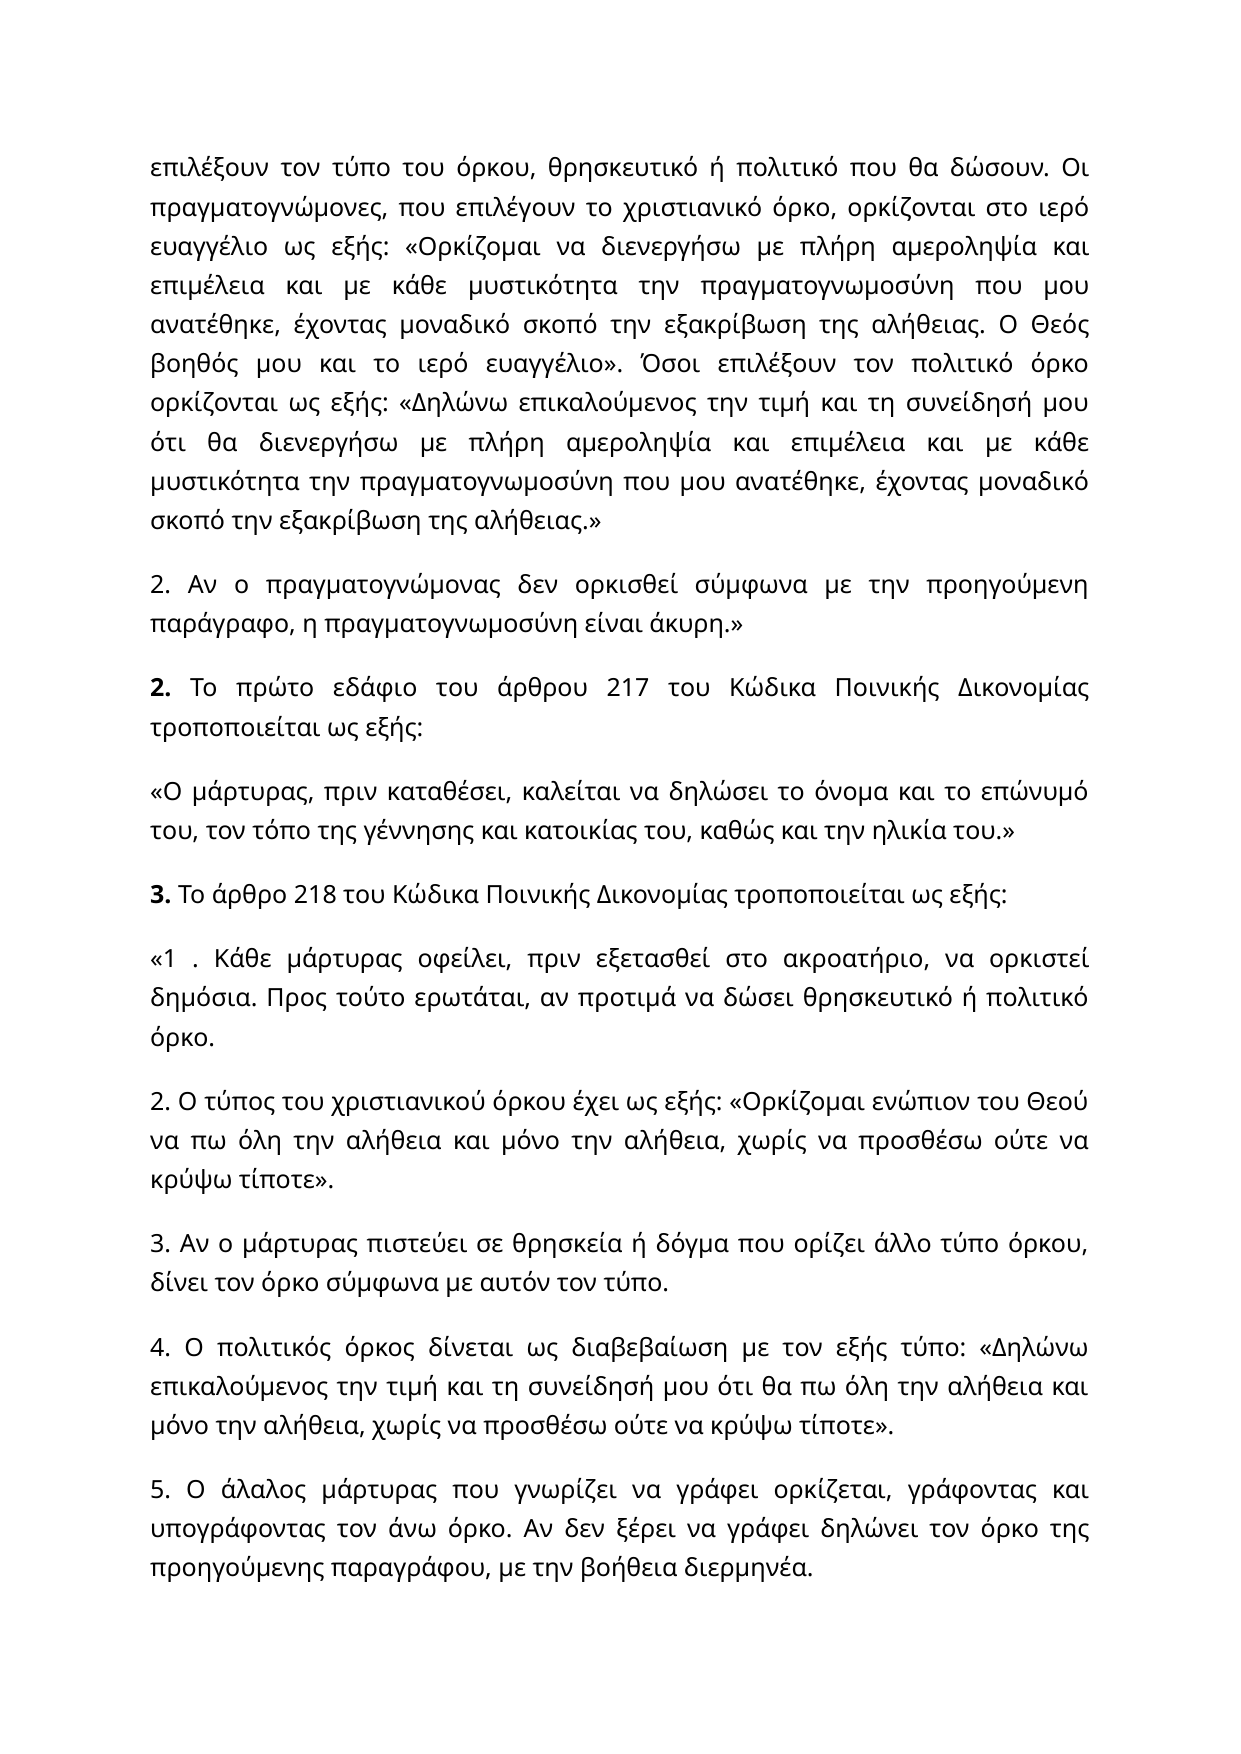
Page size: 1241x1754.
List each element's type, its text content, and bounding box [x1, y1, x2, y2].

text επιλέξουν τον τύπο του όρκου, θρησκευτικό ή πολιτικό που θα δώσουν. Οι πραγματογνώμονες, που επιλέγουν το χριστιανικό όρκο, ορκίζονται στο ιερό ευαγγέλιο ως εξής: «Ορκίζομαι να διενεργήσω με πλήρη αμεροληψία και επιμέλεια και με κάθε μυστικότητα την πραγματογνωμοσύνη που μου ανατέθηκε, έχοντας μοναδικό σκοπό την εξακρίβωση της αλήθειας. Ο Θεός βοηθός μου και το ιερό ευαγγέλιο». Όσοι επιλέξουν τον πολιτικό όρκο ορκίζονται ως εξής: «Δηλώνω επικαλούμενος την τιμή και τη συνείδησή μου ότι θα διενεργήσω με πλήρη αμεροληψία και επιμέλεια και με κάθε μυστικότητα την πραγματογνωμοσύνη που μου ανατέθηκε, έχοντας μοναδικό σκοπό την εξακρίβωση της αλήθειας.» [150, 150, 1090, 537]
text 2. Αν ο πραγματογνώμονας δεν ορκισθεί σύμφωνα με την προηγούμενη παράγραφο, η πραγματογνωμοσύνη είναι άκυρη.» [150, 567, 1090, 640]
text 4. Ο πολιτικός όρκος δίνεται ως διαβεβαίωση με τον εξής τύπο: «Δηλώνω επικαλούμενος την τιμή και τη συνείδησή μου ότι θα πω όλη την αλήθεια και μόνο την αλήθεια, χωρίς να προσθέσω ούτε να κρύψω τίποτε». [150, 1329, 1090, 1442]
text «Ο μάρτυρας, πριν καταθέσει, καλείται να δηλώσει το όνομα και το επώνυμό του, τον τόπο της γέννησης και κατοικίας του, καθώς και την ηλικία του.» [150, 773, 1090, 847]
text 3. Το άρθρο 218 του Κώδικα Ποινικής Δικονομίας τροποποιείται ως εξής: [150, 877, 1090, 911]
text 5. Ο άλαλος μάρτυρας που γνωρίζει να γράφει ορκίζεται, γράφοντας και υπογράφοντας τον άνω όρκο. Αν δεν ξέρει να γράφει δηλώνει τον όρκο της προηγούμενης παραγράφου, με την βοήθεια διερμηνέα. [150, 1472, 1090, 1584]
text 3. Αν ο μάρτυρας πιστεύει σε θρησκεία ή δόγμα που ορίζει άλλο τύπο όρκου, δίνει τον όρκο σύμφωνα με αυτόν τον τύπο. [150, 1226, 1090, 1299]
text 2. Ο τύπος του χριστιανικού όρκου έχει ως εξής: «Ορκίζομαι ενώπιον του Θεού να πω όλη την αλήθεια και μόνο την αλήθεια, χωρίς να προσθέσω ούτε να κρύψω τίποτε». [150, 1083, 1090, 1196]
text «1 . Κάθε μάρτυρας οφείλει, πριν εξετασθεί στο ακροατήριο, να ορκιστεί δημόσια. Προς τούτο ερωτάται, αν προτιμά να δώσει θρησκευτικό ή πολιτικό όρκο. [150, 941, 1090, 1053]
text 2. Το πρώτο εδάφιο του άρθρου 217 του Κώδικα Ποινικής Δικονομίας τροποποιείται ως εξής: [150, 670, 1090, 743]
